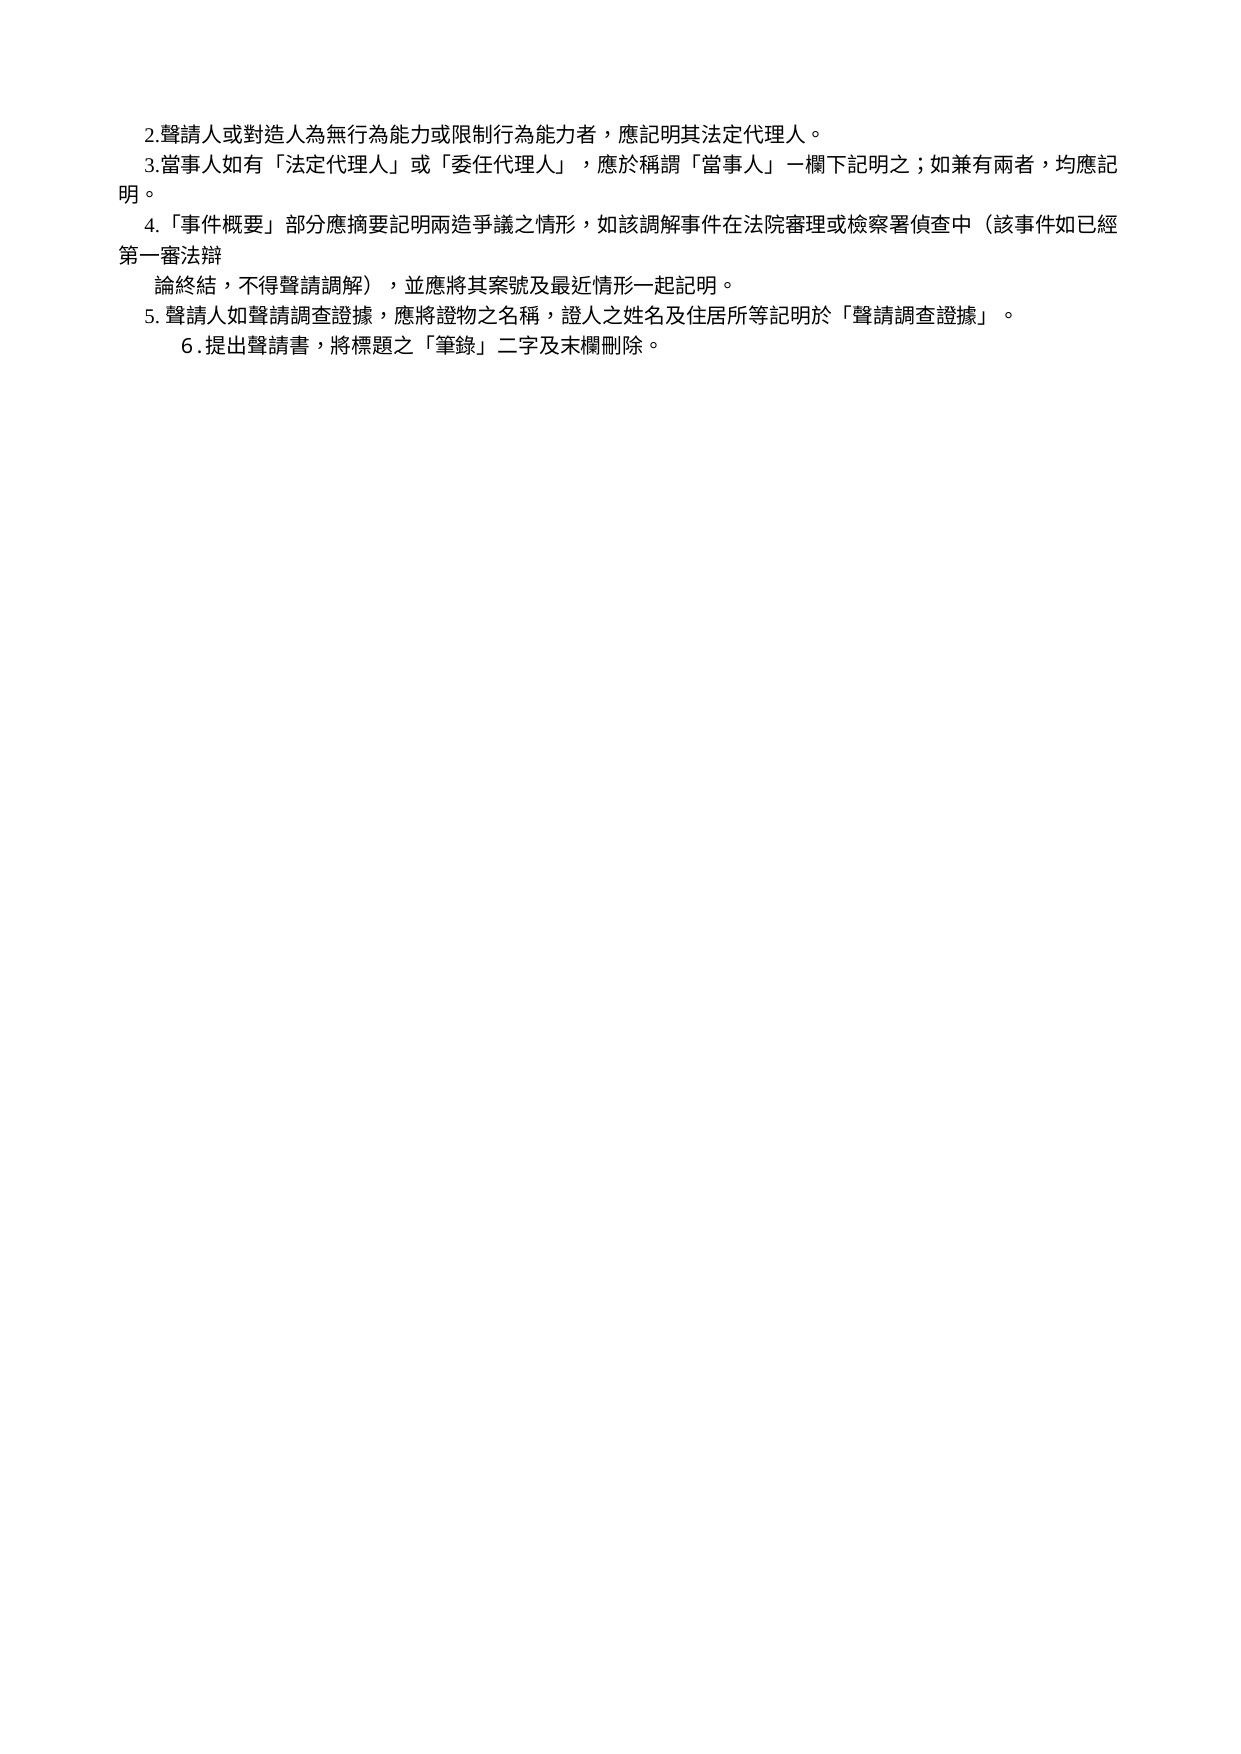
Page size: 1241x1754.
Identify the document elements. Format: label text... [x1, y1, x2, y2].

text 2.聲請人或對造人為無行為能力或限制行為能力者，應記明其法定代理人。 [118, 118, 1122, 148]
text 6.提出聲請書，將標題之「筆錄」二字及末欄刪除。 [118, 329, 1122, 360]
text 3.當事人如有「法定代理人」或「委任代理人」，應於稱謂「當事人」ㄧ欄下記明之；如兼有兩者，均應記明。 [118, 148, 1122, 209]
text 5. 聲請人如聲請調查證據，應將證物之名稱，證人之姓名及住居所等記明於「聲請調查證據」。 [118, 299, 1122, 329]
text 4.「事件概要」部分應摘要記明兩造爭議之情形，如該調解事件在法院審理或檢察署偵查中（該事件如已經第一審法辯 [118, 209, 1122, 269]
text 論終結，不得聲請調解），並應將其案號及最近情形一起記明。 [118, 269, 1122, 299]
